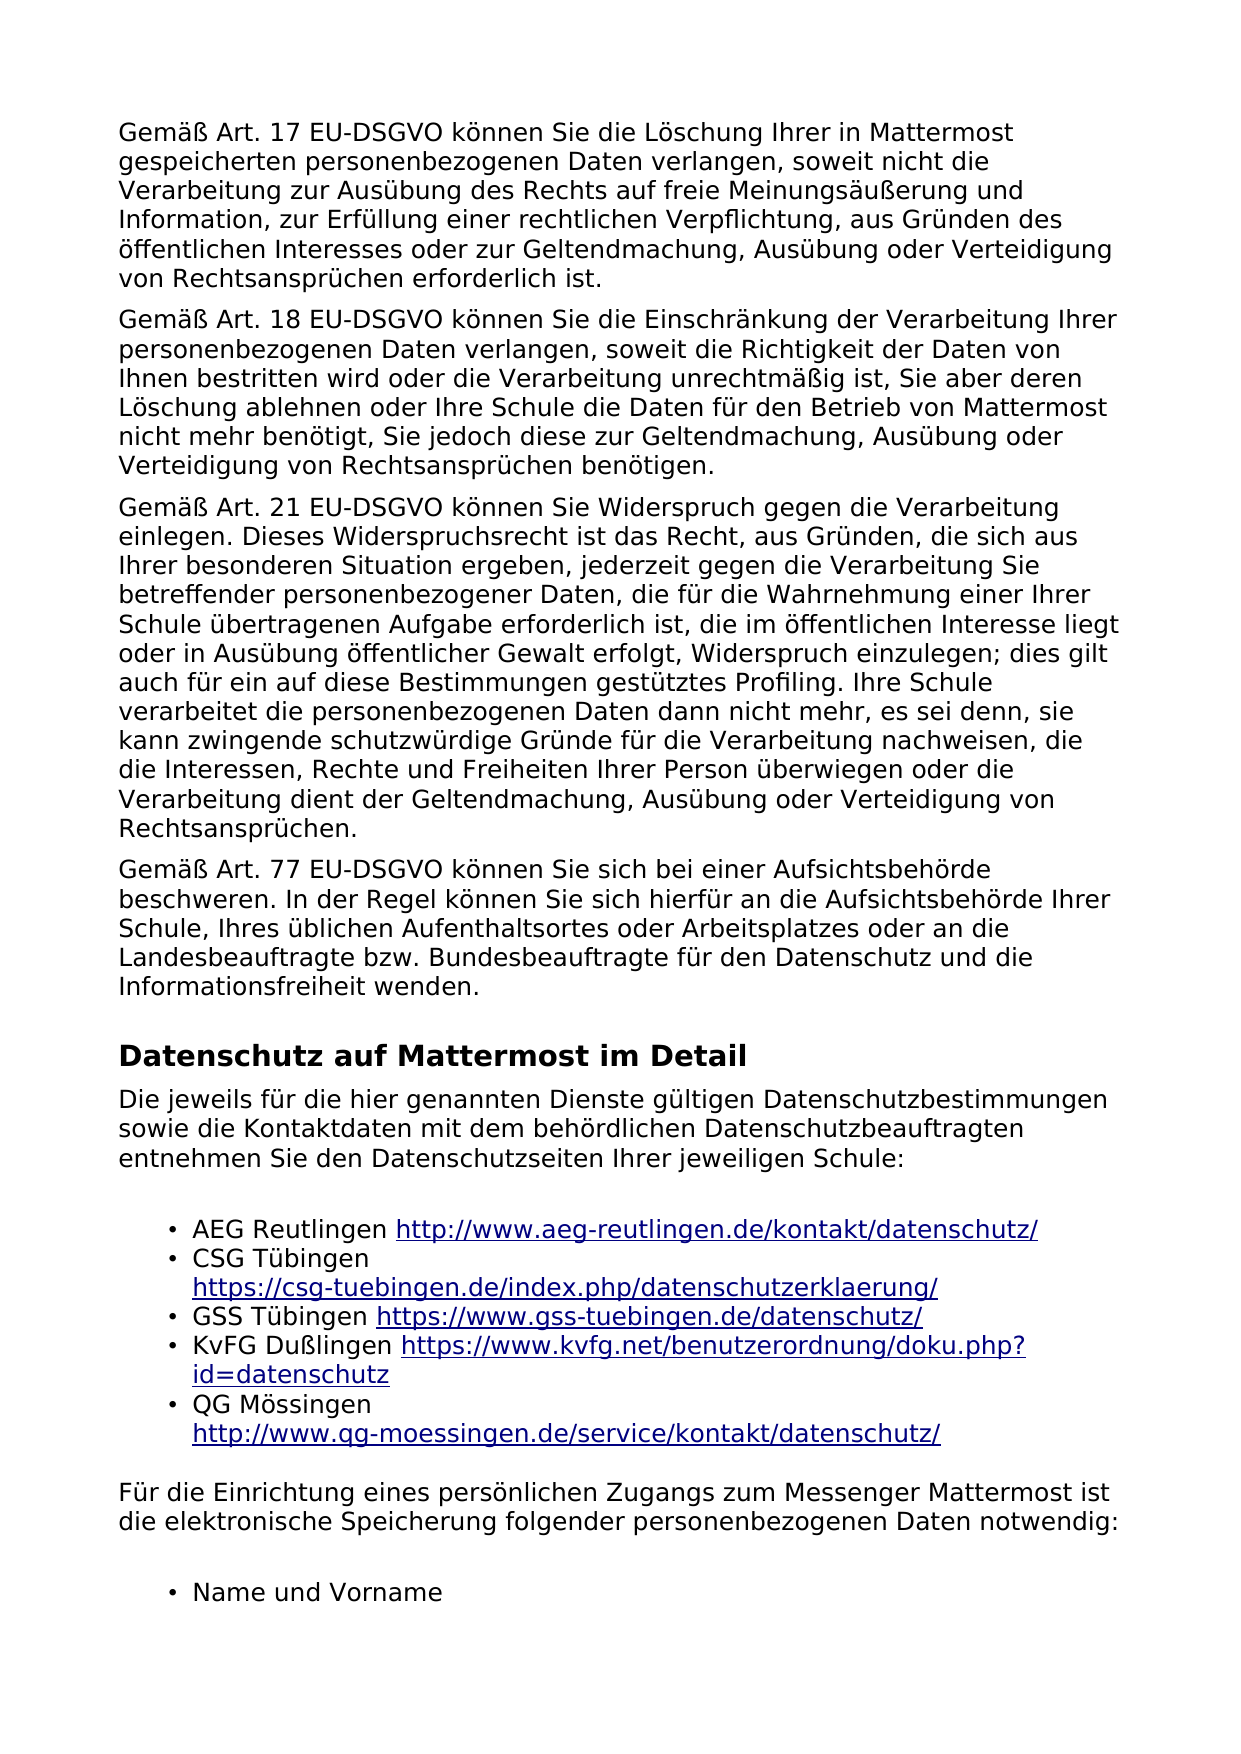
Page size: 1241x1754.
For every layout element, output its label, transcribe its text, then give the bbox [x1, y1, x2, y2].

list AEG Reutlingen http://www.aeg-reutlingen.de/kontakt/datenschutz/ [177, 1215, 1122, 1244]
list Name und Vorname [177, 1578, 1122, 1607]
text Für die Einrichtung eines persönlichen Zugangs zum Messenger Mattermost ist die elektronische Speicherung folgender perso­nenbezogenen Daten notwendig: [118, 1478, 1122, 1536]
text Gemäß Art. 21 EU-DSGVO können Sie Widerspruch gegen die Verarbeitung einlegen. Dieses Widerspruchsrecht ist das Recht, aus Gründen, die sich aus Ihrer besonderen Situation ergeben, jederzeit gegen die Verarbeitung Sie betreffender personenbezogener Daten, die für die Wahrnehmung einer Ihrer Schule übertragenen Aufgabe erforderlich ist, die im öffentlichen Interesse liegt oder in Ausübung öffentlicher Gewalt erfolgt, Widerspruch einzulegen; dies gilt auch für ein auf diese Bestimmungen gestütztes Profiling. Ihre Schule verarbeitet die personenbezogenen Daten dann nicht mehr, es sei denn, sie kann zwingende schutzwürdige Gründe für die Verarbeitung nachweisen, die die Interessen, Rechte und Freiheiten Ihrer Person überwiegen oder die Verarbeitung dient der Geltendmachung, Ausübung oder Verteidigung von Rechtsansprüchen. [118, 493, 1122, 843]
text Die jeweils für die hier genannten Dienste gültigen Datenschutzbestimmungen sowie die Kontaktdaten mit dem behördlichen Datenschutzbeauftragten entnehmen Sie den Datenschutzseiten Ihrer jeweiligen Schule: [118, 1085, 1122, 1173]
text Gemäß Art. 17 EU-DSGVO können Sie die Löschung Ihrer in Mattermost gespeicherten personenbezogenen Daten verlangen, soweit nicht die Verarbeitung zur Ausübung des Rechts auf freie Meinungsäußerung und Information, zur Erfüllung einer rechtlichen Verpflichtung, aus Gründen des öffentlichen Interesses oder zur Geltendmachung, Ausübung oder Verteidigung von Rechtsansprüchen erforderlich ist. [118, 118, 1122, 293]
list CSG Tübingen https://csg-tuebingen.de/index.php/datenschutzerklaerung/ [177, 1244, 1122, 1302]
text Gemäß Art. 18 EU-DSGVO können Sie die Einschränkung der Verarbeitung Ihrer personenbezogenen Daten verlangen, soweit die Richtigkeit der Daten von Ihnen bestritten wird oder die Verarbeitung unrechtmäßig ist, Sie aber deren Löschung ablehnen oder Ihre Schule die Daten für den Betrieb von Mattermost nicht mehr benötigt, Sie jedoch diese zur Geltendmachung, Ausübung oder Verteidigung von Rechtsansprüchen benötigen. [118, 306, 1122, 481]
list KvFG Dußlingen https://www.kvfg.net/benutzerordnung/doku.php?id=datenschutz [177, 1332, 1122, 1390]
list QG Mössingen http://www.qg-moessingen.de/service/kontakt/datenschutz/ [177, 1390, 1122, 1448]
text Gemäß Art. 77 EU-DSGVO können Sie sich bei einer Aufsichtsbehörde beschweren. In der Regel können Sie sich hierfür an die Aufsichtsbehörde Ihrer Schule, Ihres üblichen Aufenthaltsortes oder Arbeitsplatzes oder an die Landesbeauftragte bzw. Bundesbeauftragte für den Datenschutz und die Informationsfreiheit wenden. [118, 856, 1122, 1001]
list GSS Tübingen https://www.gss-tuebingen.de/datenschutz/ [177, 1302, 1122, 1332]
subtitle Datenschutz auf Mattermost im Detail [118, 1039, 1122, 1073]
